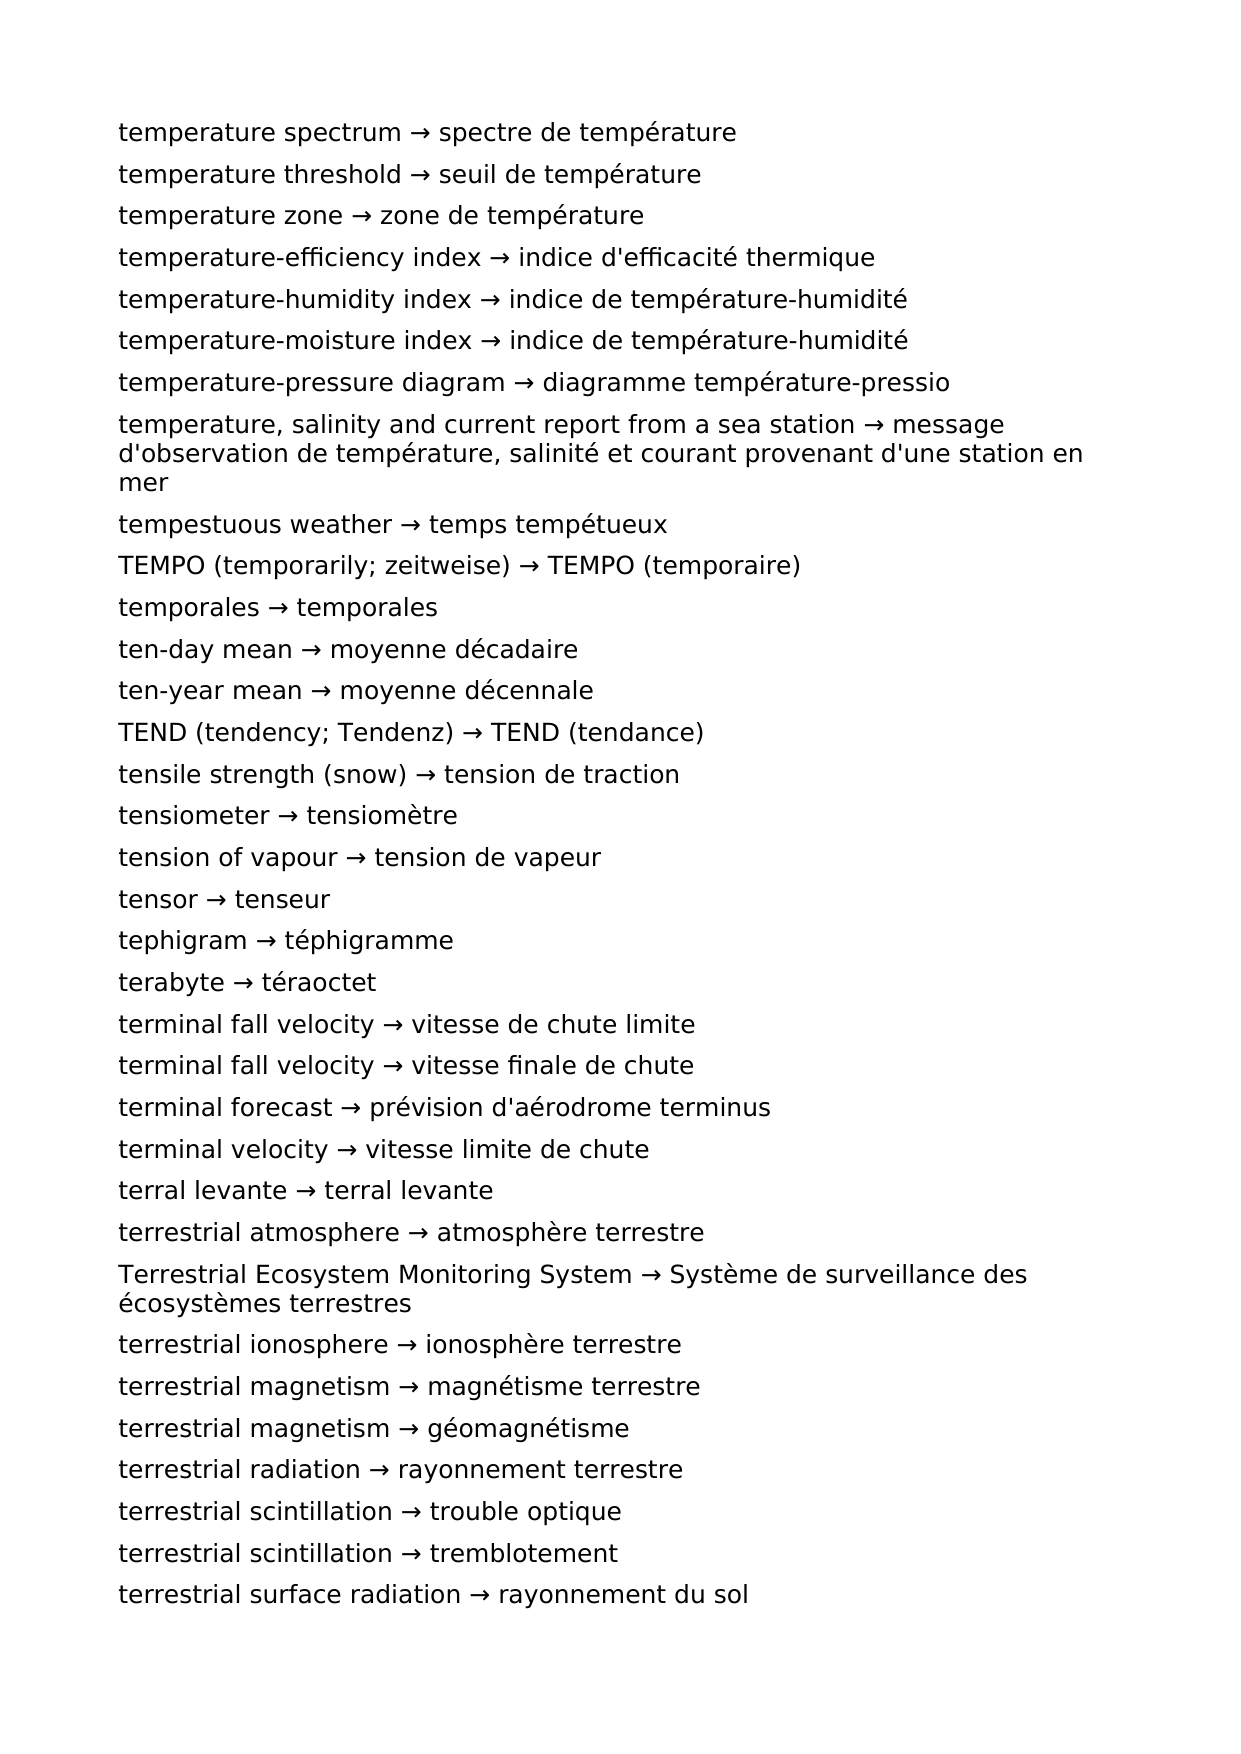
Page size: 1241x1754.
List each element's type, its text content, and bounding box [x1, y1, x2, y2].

text temperature, salinity and current report from a sea station → message d'observation de température, salinité et courant provenant d'une station en mer [118, 410, 1122, 497]
text terral levante → terral levante [118, 1176, 1122, 1206]
text tensiometer → tensiomètre [118, 801, 1122, 831]
text temperature zone → zone de température [118, 201, 1122, 231]
text tensor → tenseur [118, 885, 1122, 914]
text TEND (tendency; Tendenz) → TEND (tendance) [118, 718, 1122, 747]
text tempestuous weather → temps tempétueux [118, 510, 1122, 539]
text tension of vapour → tension de vapeur [118, 843, 1122, 872]
text terabyte → téraoctet [118, 968, 1122, 997]
text terrestrial scintillation → trouble optique [118, 1497, 1122, 1526]
text ten-year mean → moyenne décennale [118, 676, 1122, 706]
text temperature-pressure diagram → diagramme température-pressio [118, 368, 1122, 397]
text terminal forecast → prévision d'aérodrome terminus [118, 1093, 1122, 1122]
text terrestrial magnetism → magnétisme terrestre [118, 1372, 1122, 1401]
text terrestrial scintillation → tremblotement [118, 1539, 1122, 1568]
text terrestrial magnetism → géomagnétisme [118, 1414, 1122, 1443]
text terrestrial surface radiation → rayonnement du sol [118, 1581, 1122, 1610]
text terminal fall velocity → vitesse finale de chute [118, 1051, 1122, 1081]
text temporales → temporales [118, 593, 1122, 622]
text Terrestrial Ecosystem Monitoring System → Système de surveillance des écosystèmes terrestres [118, 1260, 1122, 1318]
text terrestrial radiation → rayonnement terrestre [118, 1456, 1122, 1485]
text tephigram → téphigramme [118, 926, 1122, 956]
text temperature-humidity index → indice de température-humidité [118, 285, 1122, 314]
text ten-day mean → moyenne décadaire [118, 635, 1122, 664]
text temperature spectrum → spectre de température [118, 118, 1122, 147]
text terrestrial atmosphere → atmosphère terrestre [118, 1218, 1122, 1247]
text terrestrial ionosphere → ionosphère terrestre [118, 1331, 1122, 1360]
text tensile strength (snow) → tension de traction [118, 760, 1122, 789]
text temperature threshold → seuil de température [118, 160, 1122, 189]
text terminal fall velocity → vitesse de chute limite [118, 1010, 1122, 1039]
text terminal velocity → vitesse limite de chute [118, 1135, 1122, 1164]
text temperature-moisture index → indice de température-humidité [118, 326, 1122, 356]
text temperature-efficiency index → indice d'efficacité thermique [118, 243, 1122, 272]
text TEMPO (temporarily; zeitweise) → TEMPO (temporaire) [118, 551, 1122, 581]
